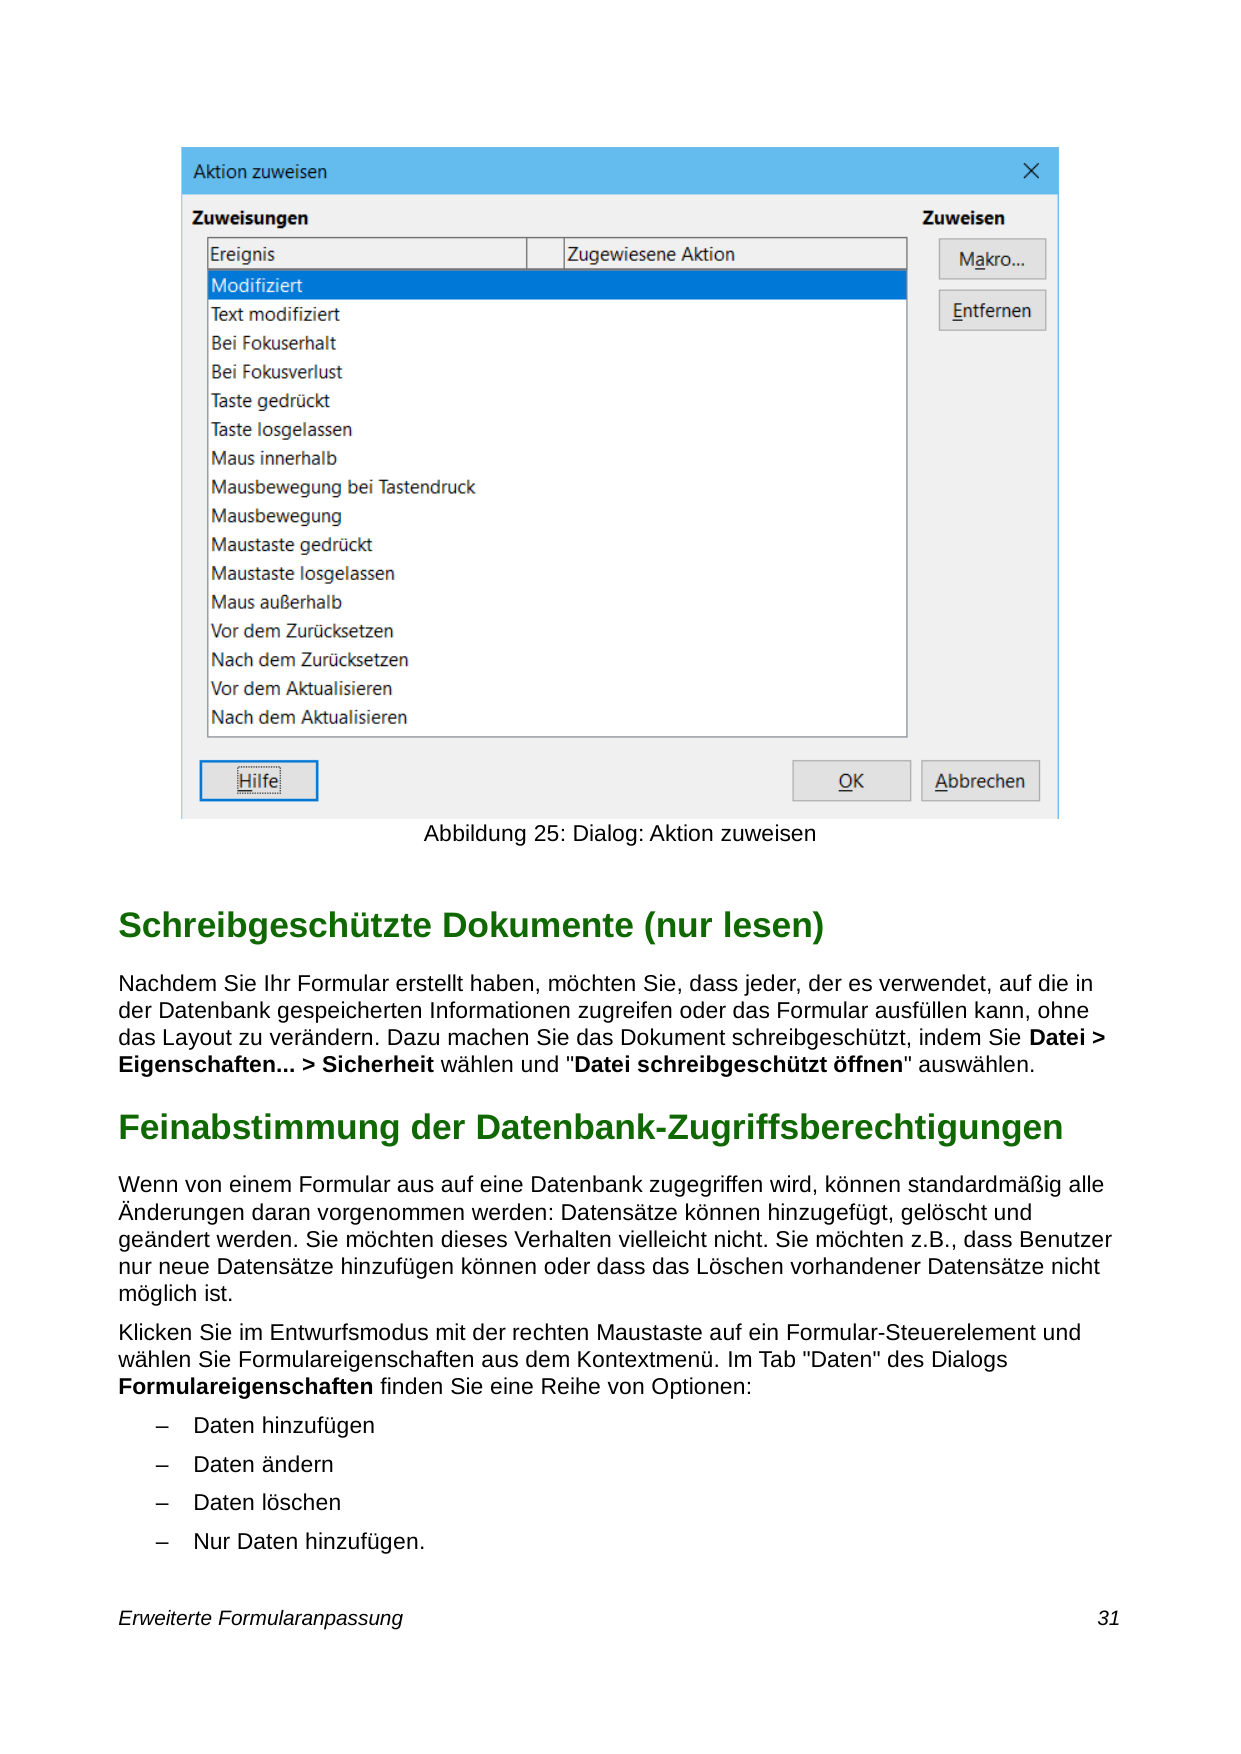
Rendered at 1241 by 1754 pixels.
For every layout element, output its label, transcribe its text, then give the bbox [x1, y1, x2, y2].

subtitle Schreibgeschützte Dokumente (nur lesen) [118, 905, 1122, 945]
picture [181, 147, 1059, 819]
text Wenn von einem Formular aus auf eine Datenbank zugegriffen wird, können standardmäßig alle Änderungen daran vorgenommen werden: Datensätze können hinzugefügt, gelöscht und geändert werden. Sie möchten dieses Verhalten vielleicht nicht. Sie möchten z.B., dass Benutzer nur neue Datensätze hinzufügen können oder dass das Löschen vorhandener Datensätze nicht möglich ist. [118, 1171, 1122, 1306]
list Daten ändern [156, 1450, 1122, 1477]
text Nachdem Sie Ihr Formular erstellt haben, möchten Sie, dass jeder, der es verwendet, auf die in der Datenbank gespeicherten Informationen zugreifen oder das Formular ausfüllen kann, ohne das Layout zu verändern. Dazu machen Sie das Dokument schreibgeschützt, indem Sie Datei > Eigenschaften... > Sicherheit wählen und "Datei schreibgeschützt öffnen" auswählen. [118, 969, 1122, 1077]
list Daten löschen [156, 1489, 1122, 1516]
text Klicken Sie im Entwurfsmodus mit der rechten Maustaste auf ein Formular-Steuerelement und wählen Sie Formulareigenschaften aus dem Kontextmenü. Im Tab "Daten" des Dialogs Formulareigenschaften finden Sie eine Reihe von Optionen: [118, 1318, 1122, 1399]
text Abbildung 25: Dialog: Aktion zuweisen [181, 819, 1059, 846]
subtitle Feinabstimmung der Datenbank-Zugriffsberechtigungen [118, 1107, 1122, 1147]
list Nur Daten hinzufügen. [156, 1528, 1122, 1555]
list Daten hinzufügen [156, 1411, 1122, 1438]
